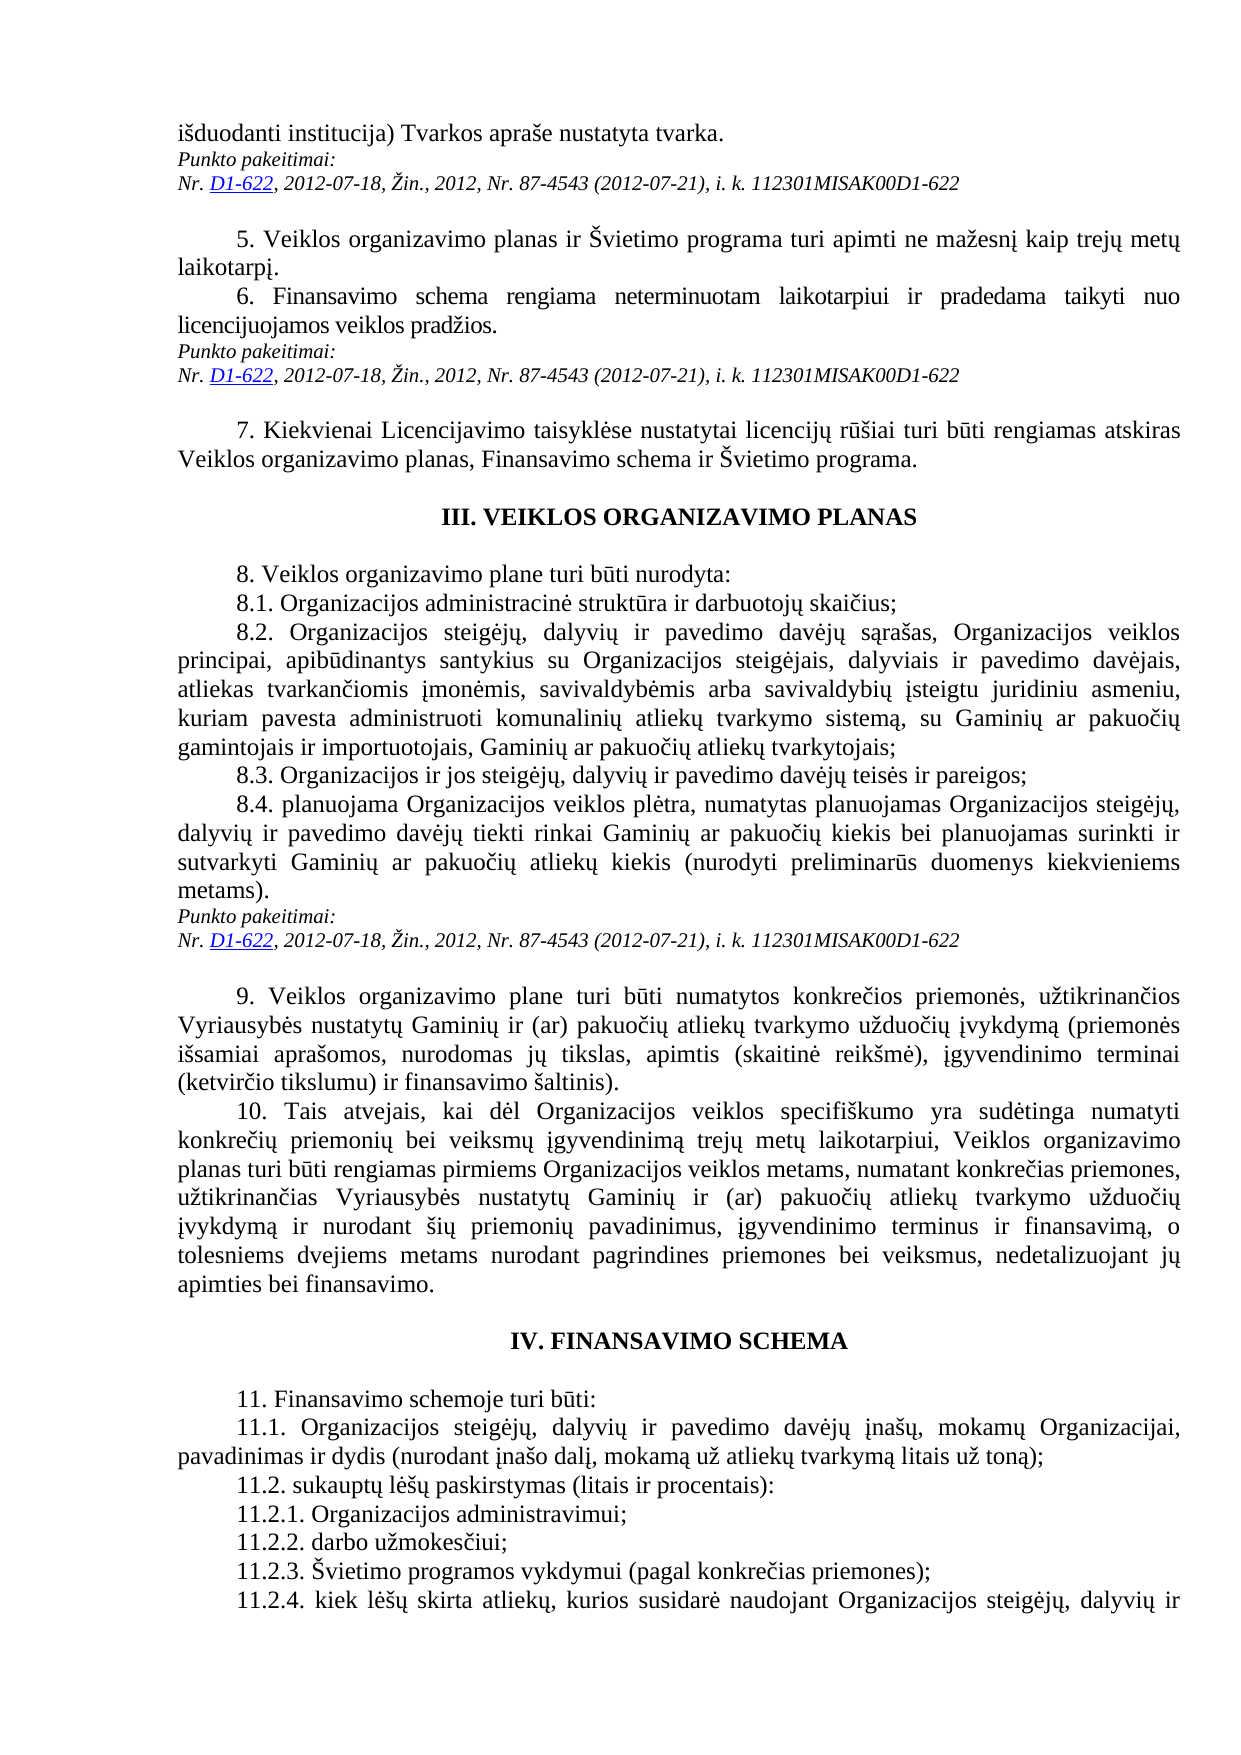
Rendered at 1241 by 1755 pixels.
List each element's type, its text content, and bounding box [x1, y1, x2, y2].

text Punkto pakeitimai: [177, 339, 1181, 363]
text Nr. D1-622, 2012-07-18, Žin., 2012, Nr. 87-4543 (2012-07-21), i. k. 112301MISAK00D1-622 [177, 363, 1181, 387]
text 11.2.4. kiek lėšų skirta atliekų, kurios susidarė naudojant Organizacijos steigėjų, dalyvių ir [177, 1585, 1181, 1614]
text 11. Finansavimo schemoje turi būti: [177, 1384, 1181, 1412]
text 11.2.1. Organizacijos administravimui; [177, 1499, 1181, 1527]
text išduodanti institucija) Tvarkos apraše nustatyta tvarka. [177, 118, 1181, 147]
text 8.4. planuojama Organizacijos veiklos plėtra, numatytas planuojamas Organizacijos steigėjų, dalyvių ir pavedimo davėjų tiekti rinkai Gaminių ar pakuočių kiekis bei planuojamas surinkti ir sutvarkyti Gaminių ar pakuočių atliekų kiekis (nurodyti preliminarūs duomenys kiekvieniems metams). [177, 789, 1181, 904]
text 10. Tais atvejais, kai dėl Organizacijos veiklos specifiškumo yra sudėtinga numatyti konkrečių priemonių bei veiksmų įgyvendinimą trejų metų laikotarpiui, Veiklos organizavimo planas turi būti rengiamas pirmiems Organizacijos veiklos metams, numatant konkrečias priemones, užtikrinančias Vyriausybės nustatytų Gaminių ir (ar) pakuočių atliekų tvarkymo užduočių įvykdymą ir nurodant šių priemonių pavadinimus, įgyvendinimo terminus ir finansavimą, o tolesniems dvejiems metams nurodant pagrindines priemones bei veiksmus, nedetalizuojant jų apimties bei finansavimo. [177, 1096, 1181, 1297]
text Punkto pakeitimai: [177, 904, 1181, 928]
text Punkto pakeitimai: [177, 147, 1181, 171]
text 6. Finansavimo schema rengiama neterminuotam laikotarpiui ir pradedama taikyti nuo licencijuojamos veiklos pradžios. [177, 281, 1181, 339]
text 11.2. sukauptų lėšų paskirstymas (litais ir procentais): [177, 1470, 1181, 1499]
text 11.2.2. darbo užmokesčiui; [177, 1527, 1181, 1556]
text 8.1. Organizacijos administracinė struktūra ir darbuotojų skaičius; [177, 588, 1181, 617]
text 8.2. Organizacijos steigėjų, dalyvių ir pavedimo davėjų sąrašas, Organizacijos veiklos principai, apibūdinantys santykius su Organizacijos steigėjais, dalyviais ir pavedimo davėjais, atliekas tvarkančiomis įmonėmis, savivaldybėmis arba savivaldybių įsteigtu juridiniu asmeniu, kuriam pavesta administruoti komunalinių atliekų tvarkymo sistemą, su Gaminių ar pakuočių gamintojais ir importuotojais, Gaminių ar pakuočių atliekų tvarkytojais; [177, 617, 1181, 761]
text Nr. D1-622, 2012-07-18, Žin., 2012, Nr. 87-4543 (2012-07-21), i. k. 112301MISAK00D1-622 [177, 171, 1181, 195]
text Nr. D1-622, 2012-07-18, Žin., 2012, Nr. 87-4543 (2012-07-21), i. k. 112301MISAK00D1-622 [177, 928, 1181, 952]
text 11.2.3. Švietimo programos vykdymui (pagal konkrečias priemones); [177, 1556, 1181, 1585]
text 8.3. Organizacijos ir jos steigėjų, dalyvių ir pavedimo davėjų teisės ir pareigos; [177, 761, 1181, 789]
text 8. Veiklos organizavimo plane turi būti nurodyta: [177, 559, 1181, 588]
text 9. Veiklos organizavimo plane turi būti numatytos konkrečios priemonės, užtikrinančios Vyriausybės nustatytų Gaminių ir (ar) pakuočių atliekų tvarkymo užduočių įvykdymą (priemonės išsamiai aprašomos, nurodomas jų tikslas, apimtis (skaitinė reikšmė), įgyvendinimo terminai (ketvirčio tikslumu) ir finansavimo šaltinis). [177, 981, 1181, 1096]
text 11.1. Organizacijos steigėjų, dalyvių ir pavedimo davėjų įnašų, mokamų Organizacijai, pavadinimas ir dydis (nurodant įnašo dalį, mokamą už atliekų tvarkymą litais už toną); [177, 1412, 1181, 1470]
text III. VEIKLOS ORGANIZAVIMO PLANAS [177, 502, 1181, 531]
text 5. Veiklos organizavimo planas ir Švietimo programa turi apimti ne mažesnį kaip trejų metų laikotarpį. [177, 224, 1181, 281]
text IV. FINANSAVIMO SCHEMA [177, 1326, 1181, 1355]
text 7. Kiekvienai Licencijavimo taisyklėse nustatytai licencijų rūšiai turi būti rengiamas atskiras Veiklos organizavimo planas, Finansavimo schema ir Švietimo programa. [177, 416, 1181, 473]
